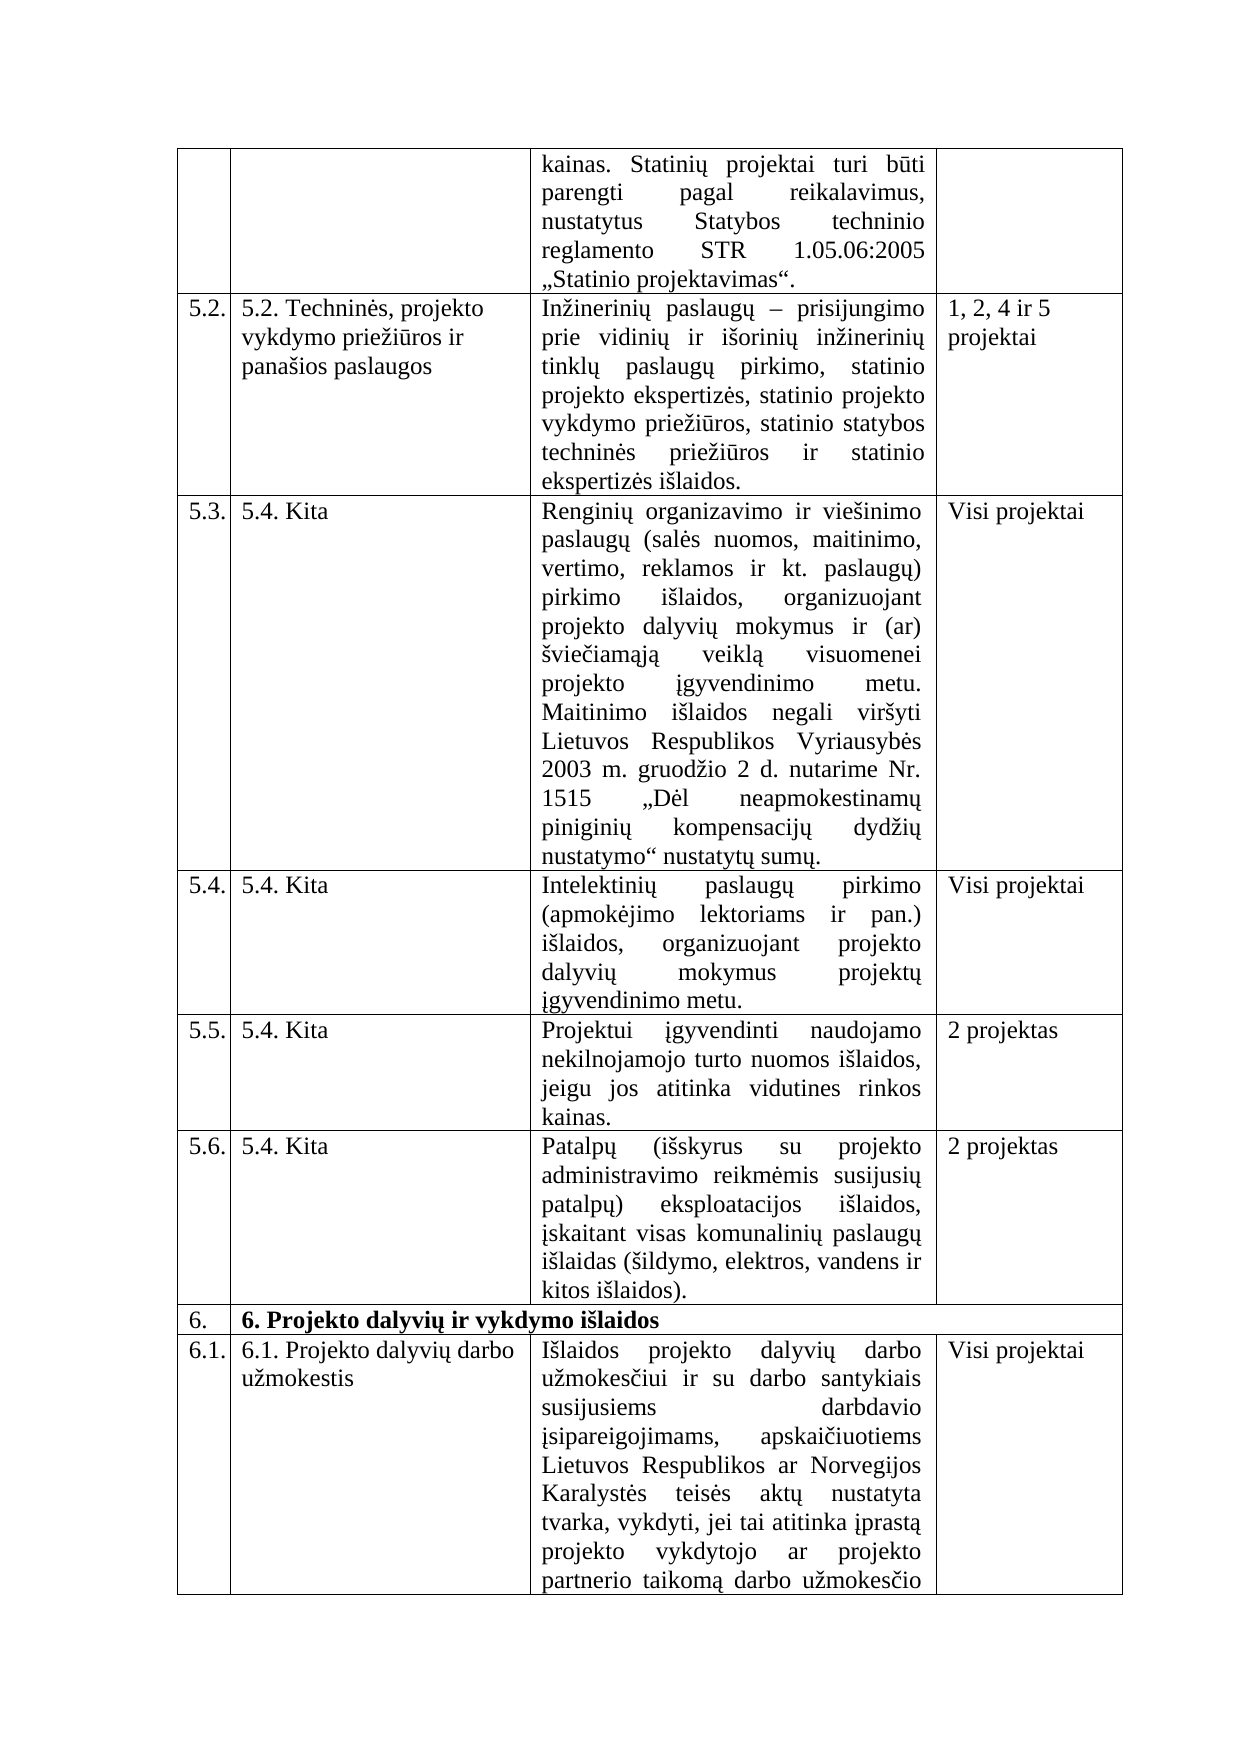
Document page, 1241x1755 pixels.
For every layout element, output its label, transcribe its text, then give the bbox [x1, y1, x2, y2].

table_cell Visi projektai [937, 1335, 1122, 1593]
table_cell 5.4. Kita [231, 1015, 530, 1130]
table_cell 5.4. Kita [231, 1131, 530, 1304]
table_cell 6.1. [178, 1335, 230, 1593]
table_cell Renginių organizavimo ir viešinimo paslaugų (salės nuomos, maitinimo, vertimo, reklamos ir kt. paslaugų) pirkimo išlaidos, organizuojant projekto dalyvių mokymus ir (ar) šviečiamąją veiklą visuomenei projekto įgyvendinimo metu. Maitinimo išlaidos negali viršyti Lietuvos Respublikos Vyriausybės 2003 m. gruodžio 2 d. nutarime Nr. 1515 „Dėl neapmokestinamų piniginių kompensacijų dydžių nustatymo“ nustatytų sumų. [531, 496, 936, 869]
table_cell 1, 2, 4 ir 5 projektai [937, 294, 1122, 495]
table_cell Patalpų (išskyrus su projekto administravimo reikmėmis susijusių patalpų) eksploatacijos išlaidos, įskaitant visas komunalinių paslaugų išlaidas (šildymo, elektros, vandens ir kitos išlaidos). [531, 1131, 936, 1304]
table_cell Projektui įgyvendinti naudojamo nekilnojamojo turto nuomos išlaidos, jeigu jos atitinka vidutines rinkos kainas. [531, 1015, 936, 1130]
table_cell 5.5. [178, 1015, 230, 1130]
table_cell 6. Projekto dalyvių ir vykdymo išlaidos [231, 1305, 936, 1334]
table_cell [231, 149, 530, 292]
table_cell 5.3. [178, 496, 230, 869]
table_cell 5.4. Kita [231, 496, 530, 869]
table_cell Visi projektai [937, 496, 1122, 869]
table_cell kainas. Statinių projektai turi būti parengti pagal reikalavimus, nustatytus Statybos techninio reglamento STR 1.05.06:2005 „Statinio projektavimas“. [531, 149, 936, 292]
table_cell Išlaidos projekto dalyvių darbo užmokesčiui ir su darbo santykiais susijusiems darbdavio įsipareigojimams, apskaičiuotiems Lietuvos Respublikos ar Norvegijos Karalystės teisės aktų nustatyta tvarka, vykdyti, jei tai atitinka įprastą projekto vykdytojo ar projekto partnerio taikomą darbo užmokesčio [531, 1335, 936, 1593]
table_cell Intelektinių paslaugų pirkimo (apmokėjimo lektoriams ir pan.) išlaidos, organizuojant projekto dalyvių mokymus projektų įgyvendinimo metu. [531, 871, 936, 1014]
table_cell Visi projektai [937, 871, 1122, 1014]
table_cell 5.6. [178, 1131, 230, 1304]
table_cell 5.4. [178, 871, 230, 1014]
table_cell 5.2. Techninės, projekto vykdymo priežiūros ir panašios paslaugos [231, 294, 530, 495]
table_cell 6. [178, 1305, 230, 1334]
table_cell Inžinerinių paslaugų – prisijungimo prie vidinių ir išorinių inžinerinių tinklų paslaugų pirkimo, statinio projekto ekspertizės, statinio projekto vykdymo priežiūros, statinio statybos techninės priežiūros ir statinio ekspertizės išlaidos. [531, 294, 936, 495]
table_cell 2 projektas [937, 1131, 1122, 1304]
table_cell [1025, 1305, 1122, 1334]
table_cell 5.2. [178, 294, 230, 495]
table_cell 6.1. Projekto dalyvių darbo užmokestis [231, 1335, 530, 1593]
table_cell 2 projektas [937, 1015, 1122, 1130]
table_cell 5.4. Kita [231, 871, 530, 1014]
table_cell [936, 1305, 1025, 1334]
table_cell [937, 149, 1122, 292]
table_cell [178, 149, 230, 292]
